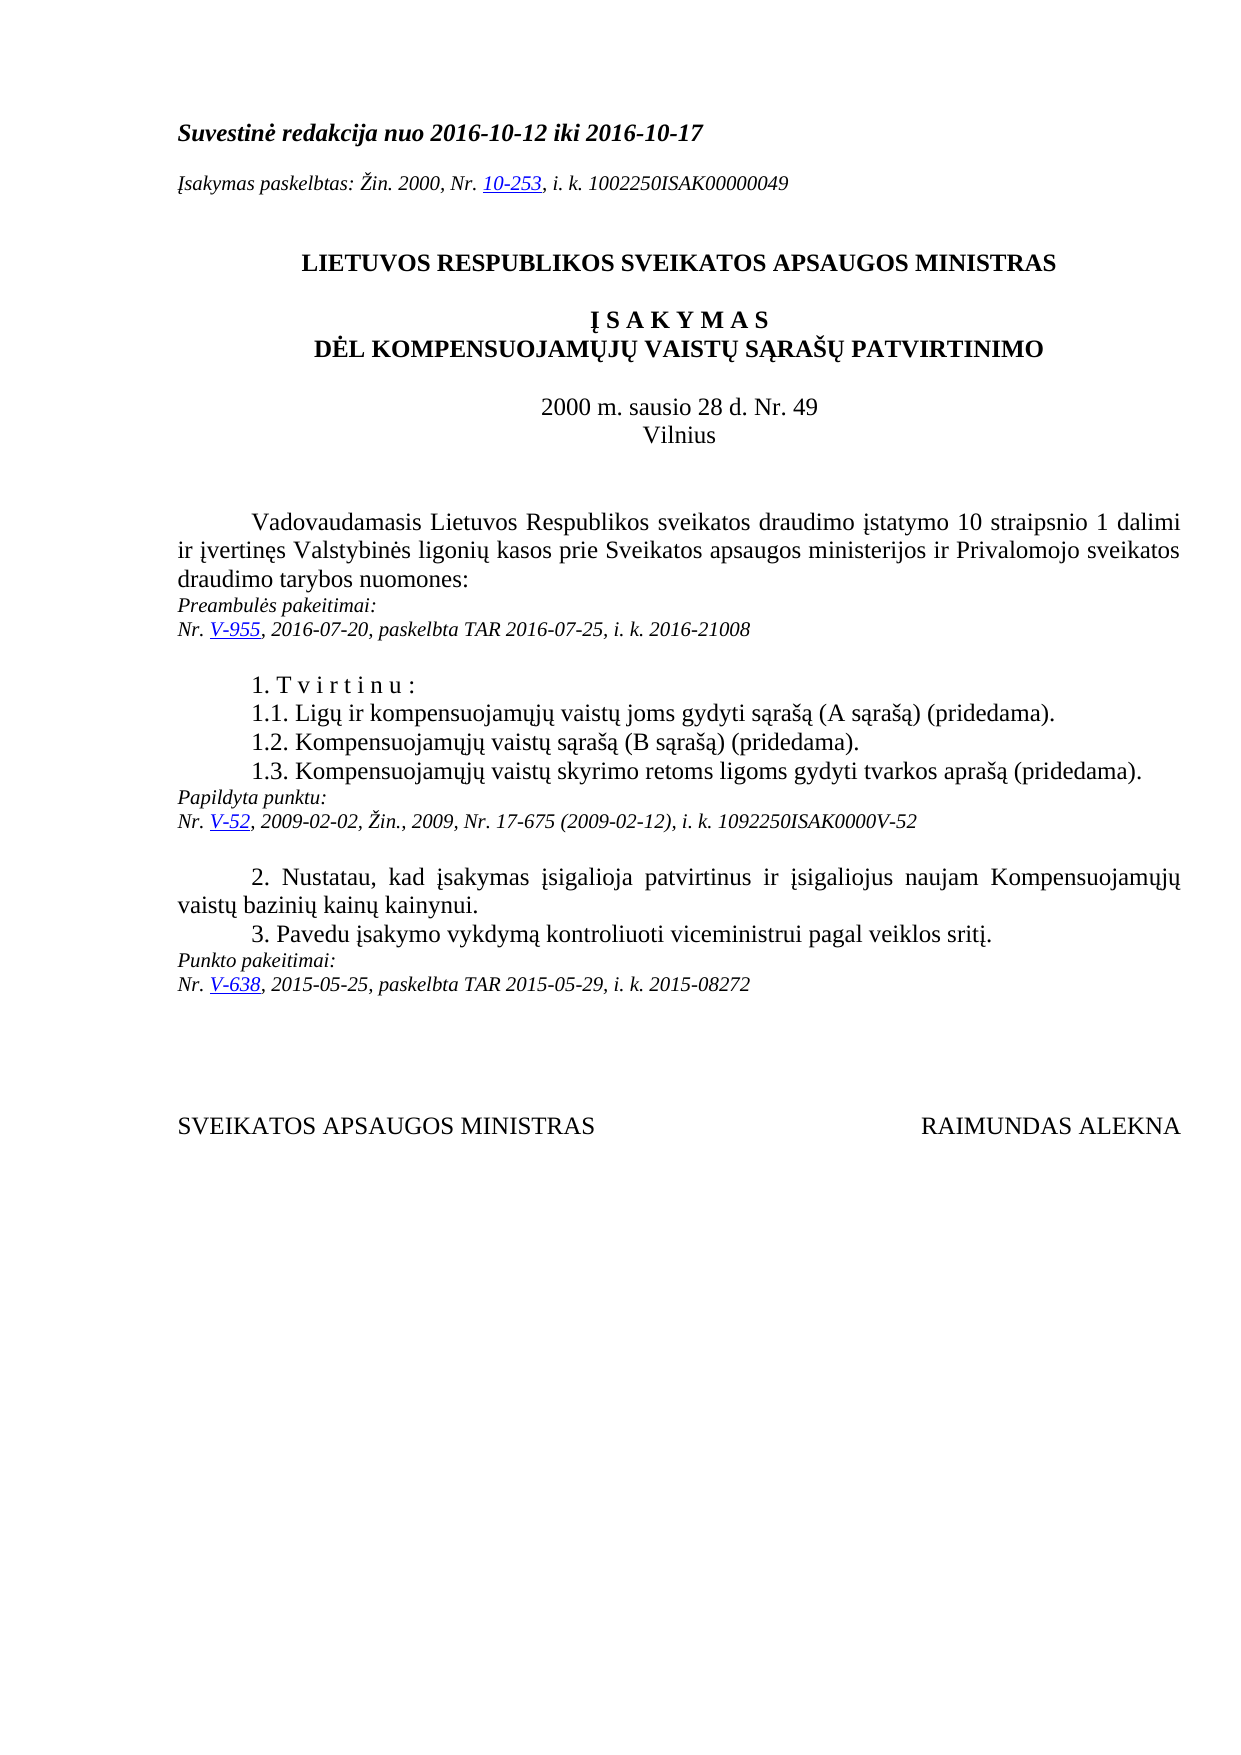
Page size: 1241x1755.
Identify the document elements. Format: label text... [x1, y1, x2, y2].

text Vilnius [177, 420, 1181, 449]
text Nr. V-52, 2009-02-02, Žin., 2009, Nr. 17-675 (2009-02-12), i. k. 1092250ISAK0000V-52 [177, 809, 1181, 833]
text 1. Tvirtinu: [177, 670, 1181, 698]
text 1.1. Ligų ir kompensuojamųjų vaistų joms gydyti sąrašą (A sąrašą) (pridedama). [177, 698, 1181, 727]
text DĖL KOMPENSUOJAMŲJŲ VAISTŲ SĄRAŠŲ PATVIRTINIMO [177, 334, 1181, 363]
text Į S A K Y M A S [177, 305, 1181, 334]
text 1.2. Kompensuojamųjų vaistų sąrašą (B sąrašą) (pridedama). [177, 727, 1181, 756]
text Nr. V-955, 2016-07-20, paskelbta TAR 2016-07-25, i. k. 2016-21008 [177, 617, 1181, 641]
text Papildyta punktu: [177, 785, 1181, 809]
text Suvestinė redakcija nuo 2016-10-12 iki 2016-10-17 [177, 118, 1181, 147]
text LIETUVOS RESPUBLIKOS SVEIKATOS APSAUGOS MINISTRAS [177, 248, 1181, 277]
text 2000 m. sausio 28 d. Nr. 49 [177, 392, 1181, 420]
text Preambulės pakeitimai: [177, 593, 1181, 617]
text Punkto pakeitimai: [177, 948, 1181, 972]
text 1.3. Kompensuojamųjų vaistų skyrimo retoms ligoms gydyti tvarkos aprašą (pridedama). [177, 756, 1181, 785]
text Vadovaudamasis Lietuvos Respublikos sveikatos draudimo įstatymo 10 straipsnio 1 dalimi ir įvertinęs Valstybinės ligonių kasos prie Sveikatos apsaugos ministerijos ir Privalomojo sveikatos draudimo tarybos nuomones: [177, 507, 1181, 593]
text Nr. V-638, 2015-05-25, paskelbta TAR 2015-05-29, i. k. 2015-08272 [177, 972, 1181, 996]
text 3. Pavedu įsakymo vykdymą kontroliuoti viceministrui pagal veiklos sritį. [251, 919, 1181, 948]
text Įsakymas paskelbtas: Žin. 2000, Nr. 10-253, i. k. 1002250ISAK00000049 [177, 171, 1181, 195]
text 2. Nustatau, kad įsakymas įsigalioja patvirtinus ir įsigaliojus naujam Kompensuojamųjų vaistų bazinių kainų kainynui. [177, 862, 1181, 919]
text SVEIKATOS APSAUGOS MINISTRAS RAIMUNDAS ALEKNA [177, 1111, 1181, 1140]
